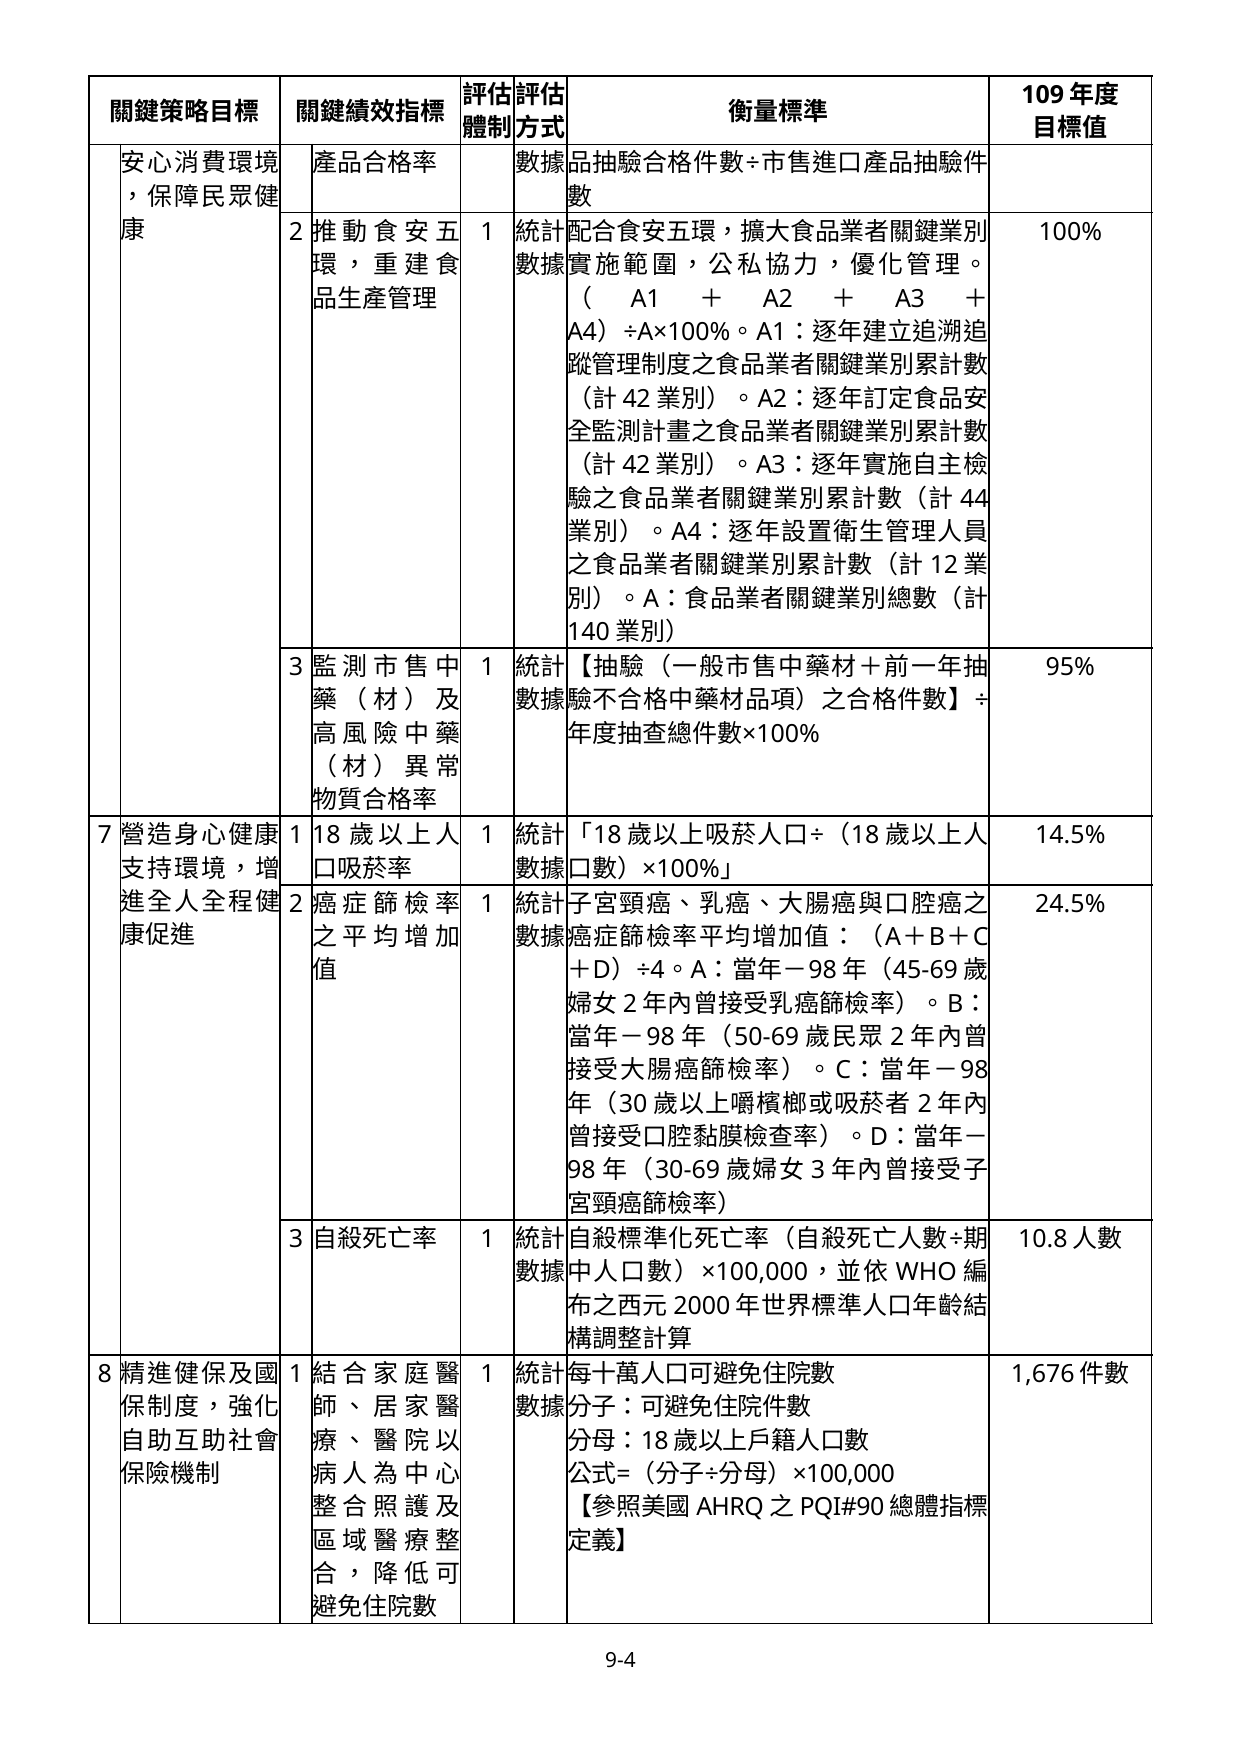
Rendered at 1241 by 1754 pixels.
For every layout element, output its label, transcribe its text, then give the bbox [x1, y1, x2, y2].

table_cell [281, 145, 311, 212]
table_cell 自殺標準化死亡率（自殺死亡人數÷期中人口數）×100,000，並依WHO編布之西元2000年世界標準人口年齡結構調整計算 [568, 1221, 988, 1354]
table_cell 統計數據 [515, 886, 566, 1219]
table_cell 【抽驗（一般市售中藥材＋前一年抽驗不合格中藥材品項）之合格件數】÷年度抽查總件數×100% [568, 649, 988, 815]
table_cell 每十萬人口可避免住院數 分子：可避免住院件數 分母：18歲以上戶籍人口數 公式=（分子÷分母）×100,000 【參照美國AHRQ之PQI#90總體指標定義】 [568, 1356, 988, 1622]
table_header 衡量標準 [568, 77, 988, 143]
table_cell 3 [281, 1221, 311, 1354]
table_header 關鍵績效指標 [281, 77, 460, 143]
table_cell 1 [281, 1356, 311, 1622]
table_header 評估體制 [461, 77, 513, 143]
table_cell [461, 145, 513, 212]
table_cell 推動食安五環，重建食品生產管理 [313, 213, 460, 647]
table_cell 14.5% [990, 817, 1151, 884]
table_cell 營造身心健康支持環境，增進全人全程健康促進 [121, 817, 279, 1354]
table_cell 2 [281, 886, 311, 1219]
table_cell [90, 145, 120, 815]
table_cell 癌症篩檢率之平均增加值 [313, 886, 460, 1219]
table_header 109年度 目標值 [990, 77, 1151, 143]
table_cell 1 [461, 1221, 513, 1354]
table_cell 100% [990, 213, 1151, 647]
table_cell 95% [990, 649, 1151, 815]
table_cell 子宮頸癌、乳癌、大腸癌與口腔癌之癌症篩檢率平均增加值：（A＋B＋C＋D）÷4。A：當年－98年（45-69歲婦女2年內曾接受乳癌篩檢率）。B：當年－98年（50-69歲民眾2年內曾接受大腸癌篩檢率）。C：當年－98年（30歲以上嚼檳榔或吸菸者2年內曾接受口腔黏膜檢查率）。D：當年－98年（30-69歲婦女3年內曾接受子宮頸癌篩檢率） [568, 886, 988, 1219]
table_cell 1 [461, 817, 513, 884]
table_cell 配合食安五環，擴大食品業者關鍵業別實施範圍，公私協力，優化管理。（A1＋A2＋A3＋A4）÷A×100%。A1：逐年建立追溯追蹤管理制度之食品業者關鍵業別累計數（計42業別）。A2：逐年訂定食品安全監測計畫之食品業者關鍵業別累計數（計42業別）。A3：逐年實施自主檢驗之食品業者關鍵業別累計數（計44業別）。A4：逐年設置衛生管理人員之食品業者關鍵業別累計數（計12業別）。A：食品業者關鍵業別總數（計140業別） [568, 213, 988, 647]
table_cell 統計數據 [515, 1356, 566, 1622]
table_cell 1,676件數 [990, 1356, 1151, 1622]
table_cell 市售進口產品抽驗合格率=市售進口產品抽驗合格件數÷市售進口產品抽驗件數 [568, 145, 988, 212]
table_cell 1 [281, 817, 311, 884]
table_header 關鍵策略目標 [90, 77, 279, 143]
table_cell 統計數據 [515, 145, 566, 212]
table_cell 1 [461, 886, 513, 1219]
table_cell 統計數據 [515, 213, 566, 647]
table_cell [990, 145, 1151, 212]
table_cell 10.8人數 [990, 1221, 1151, 1354]
table_cell 產品合格率 [313, 145, 460, 212]
table_cell 1 [461, 649, 513, 815]
table_cell 監測市售中藥（材）及高風險中藥（材）異常物質合格率 [313, 649, 460, 815]
table_cell 自殺死亡率 [313, 1221, 460, 1354]
table_cell 2 [281, 213, 311, 647]
table_cell 精進健保及國保制度，強化自助互助社會保險機制 [121, 1356, 279, 1622]
table_cell 統計數據 [515, 817, 566, 884]
table_cell 8 [90, 1356, 120, 1622]
table_cell 統計數據 [515, 1221, 566, 1354]
table_cell 統計數據 [515, 649, 566, 815]
table_cell 結合家庭醫師、居家醫療、醫院以病人為中心整合照護及區域醫療整合，降低可避免住院數 [313, 1356, 460, 1622]
table_cell 1 [461, 1356, 513, 1622]
table_cell 「18歲以上吸菸人口÷（18歲以上人口數）×100%」 [568, 817, 988, 884]
table_cell 7 [90, 817, 120, 1354]
table_cell 1 [461, 213, 513, 647]
table_cell 3 [281, 649, 311, 815]
table_cell 安心消費環境，保障民眾健康 [121, 145, 279, 815]
table_header 評估方式 [515, 77, 566, 143]
table_cell 18歲以上人口吸菸率 [313, 817, 460, 884]
table_cell 24.5% [990, 886, 1151, 1219]
